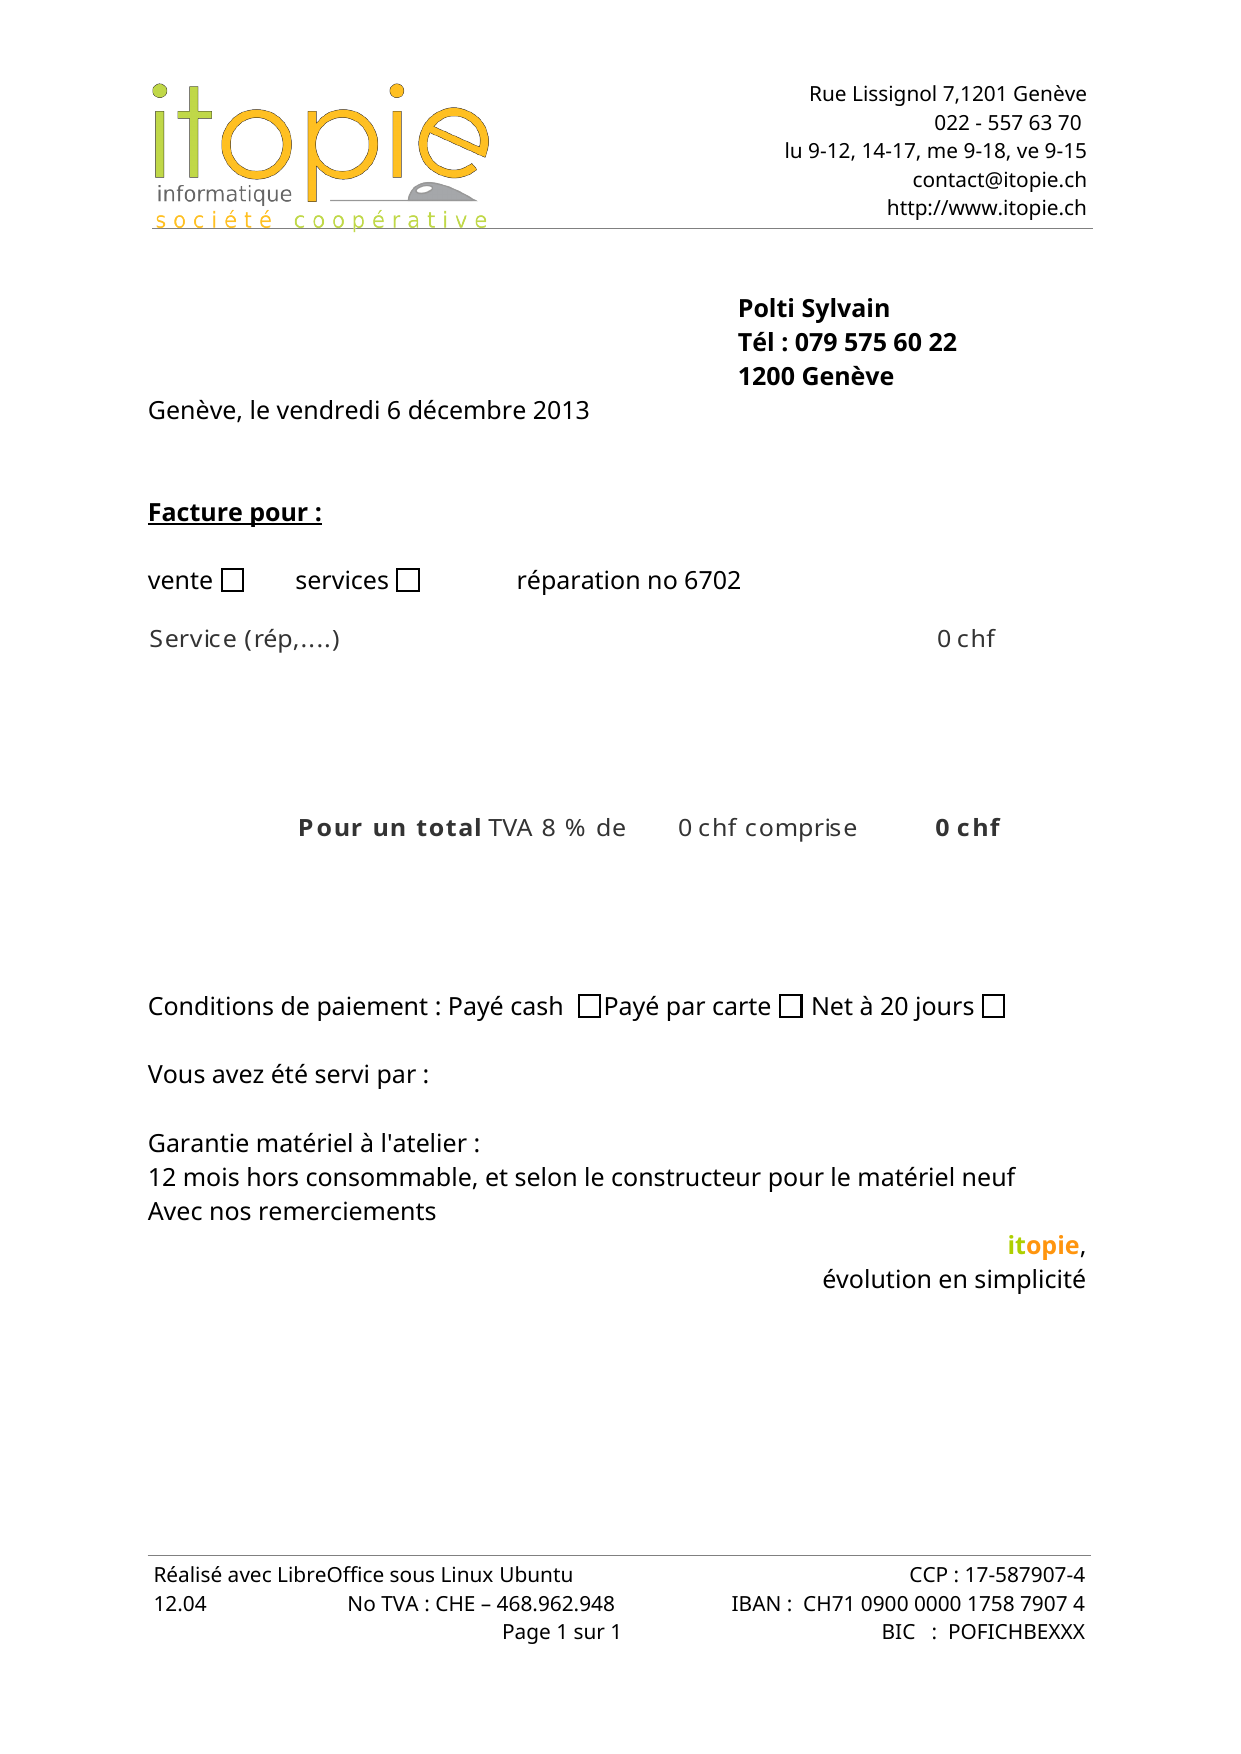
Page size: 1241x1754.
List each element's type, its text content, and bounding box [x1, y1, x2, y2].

text 12 mois hors consommable, et selon le constructeur pour le matériel neuf [148, 1159, 1093, 1193]
text Vous avez été servi par : [148, 1057, 1093, 1091]
text vente services réparation no 6702 [148, 563, 1093, 597]
text Facture pour : [148, 495, 1093, 529]
text Conditions de paiement : Payé cash Payé par carte Net à 20 jours [148, 989, 1093, 1023]
text Tél : 079 575 60 22 [148, 324, 1093, 358]
text Polti Sylvain [148, 290, 1093, 324]
picture [138, 72, 500, 244]
text Genève, le vendredi 6 décembre 2013 [148, 392, 1093, 427]
text Garantie matériel à l'atelier : [148, 1125, 1093, 1159]
text itopie, [148, 1227, 1093, 1262]
text Avec nos remerciements [148, 1193, 1093, 1227]
text 1200 Genève [148, 358, 1093, 392]
text évolution en simplicité [148, 1262, 1093, 1296]
